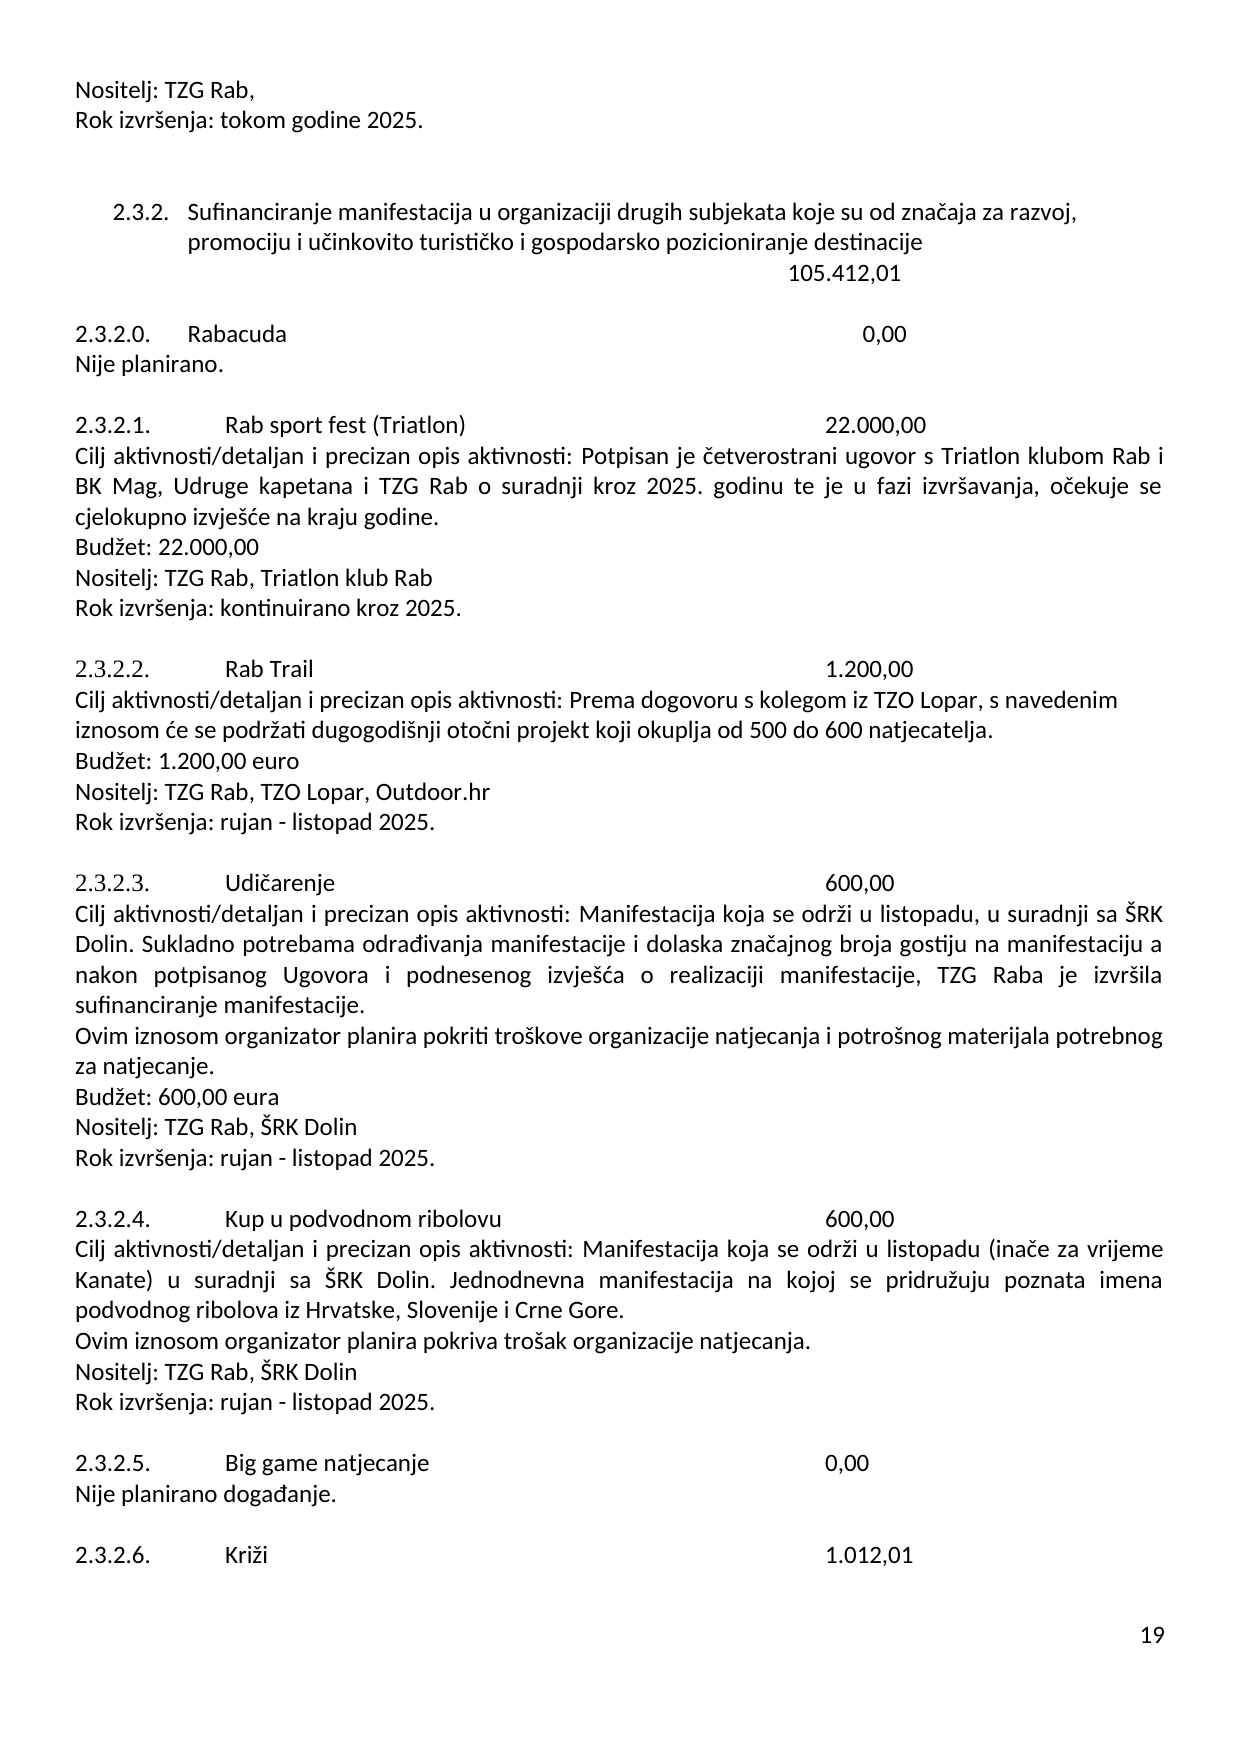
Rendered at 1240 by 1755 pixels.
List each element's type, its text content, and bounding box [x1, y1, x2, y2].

list Sufinanciranje manifestacija u organizaciji drugih subjekata koje su od značaja za razvoj, promociju i učinkovito turističko i gospodarsko pozicioniranje destinacije 105.412,01 [112, 196, 1164, 287]
text Nositelj: TZG Rab, Triatlon klub Rab [75, 562, 1164, 593]
text Nije planirano. [75, 348, 1164, 379]
text Nije planirano događanje. [75, 1478, 1164, 1508]
text Ovim iznosom organizator planira pokriva trošak organizacije natjecanja. [75, 1325, 1164, 1356]
text Rok izvršenja: kontinuirano kroz 2025. [75, 593, 1164, 623]
text Cilj aktivnosti/detaljan i precizan opis aktivnosti: Potpisan je četverostrani ugovor s Triatlon klubom Rab i BK Mag, Udruge kapetana i TZG Rab o suradnji kroz 2025. godinu te je u fazi izvršavanja, očekuje se cjelokupno izvješće na kraju godine. [75, 440, 1164, 532]
text Rok izvršenja: rujan - listopad 2025. [75, 1386, 1164, 1417]
list Big game natjecanje 0,00 [75, 1447, 1164, 1478]
text Cilj aktivnosti/detaljan i precizan opis aktivnosti: Prema dogovoru s kolegom iz TZO Lopar, s navedenim iznosom će se podržati dugogodišnji otočni projekt koji okuplja od 500 do 600 natjecatelja. [75, 684, 1164, 745]
list Udičarenje 600,00 [75, 867, 1164, 898]
text Budžet: 600,00 eura [75, 1081, 1164, 1111]
list Križi 1.012,01 [75, 1539, 1164, 1569]
text Cilj aktivnosti/detaljan i precizan opis aktivnosti: Manifestacija koja se održi u listopadu, u suradnji sa ŠRK Dolin. Sukladno potrebama odrađivanja manifestacije i dolaska značajnog broja gostiju na manifestaciju a nakon potpisanog Ugovora i podnesenog izvješća o realizaciji manifestacije, TZG Raba je izvršila sufinanciranje manifestacije. [75, 898, 1164, 1020]
text Budžet: 22.000,00 [75, 532, 1164, 562]
text Nositelj: TZG Rab, [75, 74, 1164, 104]
text Nositelj: TZG Rab, ŠRK Dolin [75, 1111, 1164, 1142]
list Rab Trail 1.200,00 [75, 654, 1164, 684]
text Rok izvršenja: rujan - listopad 2025. [75, 806, 1164, 837]
text Nositelj: TZG Rab, ŠRK Dolin [75, 1356, 1164, 1386]
list Kup u podvodnom ribolovu 600,00 [75, 1203, 1164, 1233]
list Rabacuda 0,00 [75, 318, 1164, 348]
text Rok izvršenja: tokom godine 2025. [75, 104, 1164, 135]
text Budžet: 1.200,00 euro [75, 745, 1164, 776]
text Cilj aktivnosti/detaljan i precizan opis aktivnosti: Manifestacija koja se održi u listopadu (inače za vrijeme Kanate) u suradnji sa ŠRK Dolin. Jednodnevna manifestacija na kojoj se pridružuju poznata imena podvodnog ribolova iz Hrvatske, Slovenije i Crne Gore. [75, 1233, 1164, 1325]
text Nositelj: TZG Rab, TZO Lopar, Outdoor.hr [75, 776, 1164, 806]
list Rab sport fest (Triatlon) 22.000,00 [75, 409, 1164, 440]
text Ovim iznosom organizator planira pokriti troškove organizacije natjecanja i potrošnog materijala potrebnog za natjecanje. [75, 1020, 1164, 1081]
text Rok izvršenja: rujan - listopad 2025. [75, 1142, 1164, 1172]
